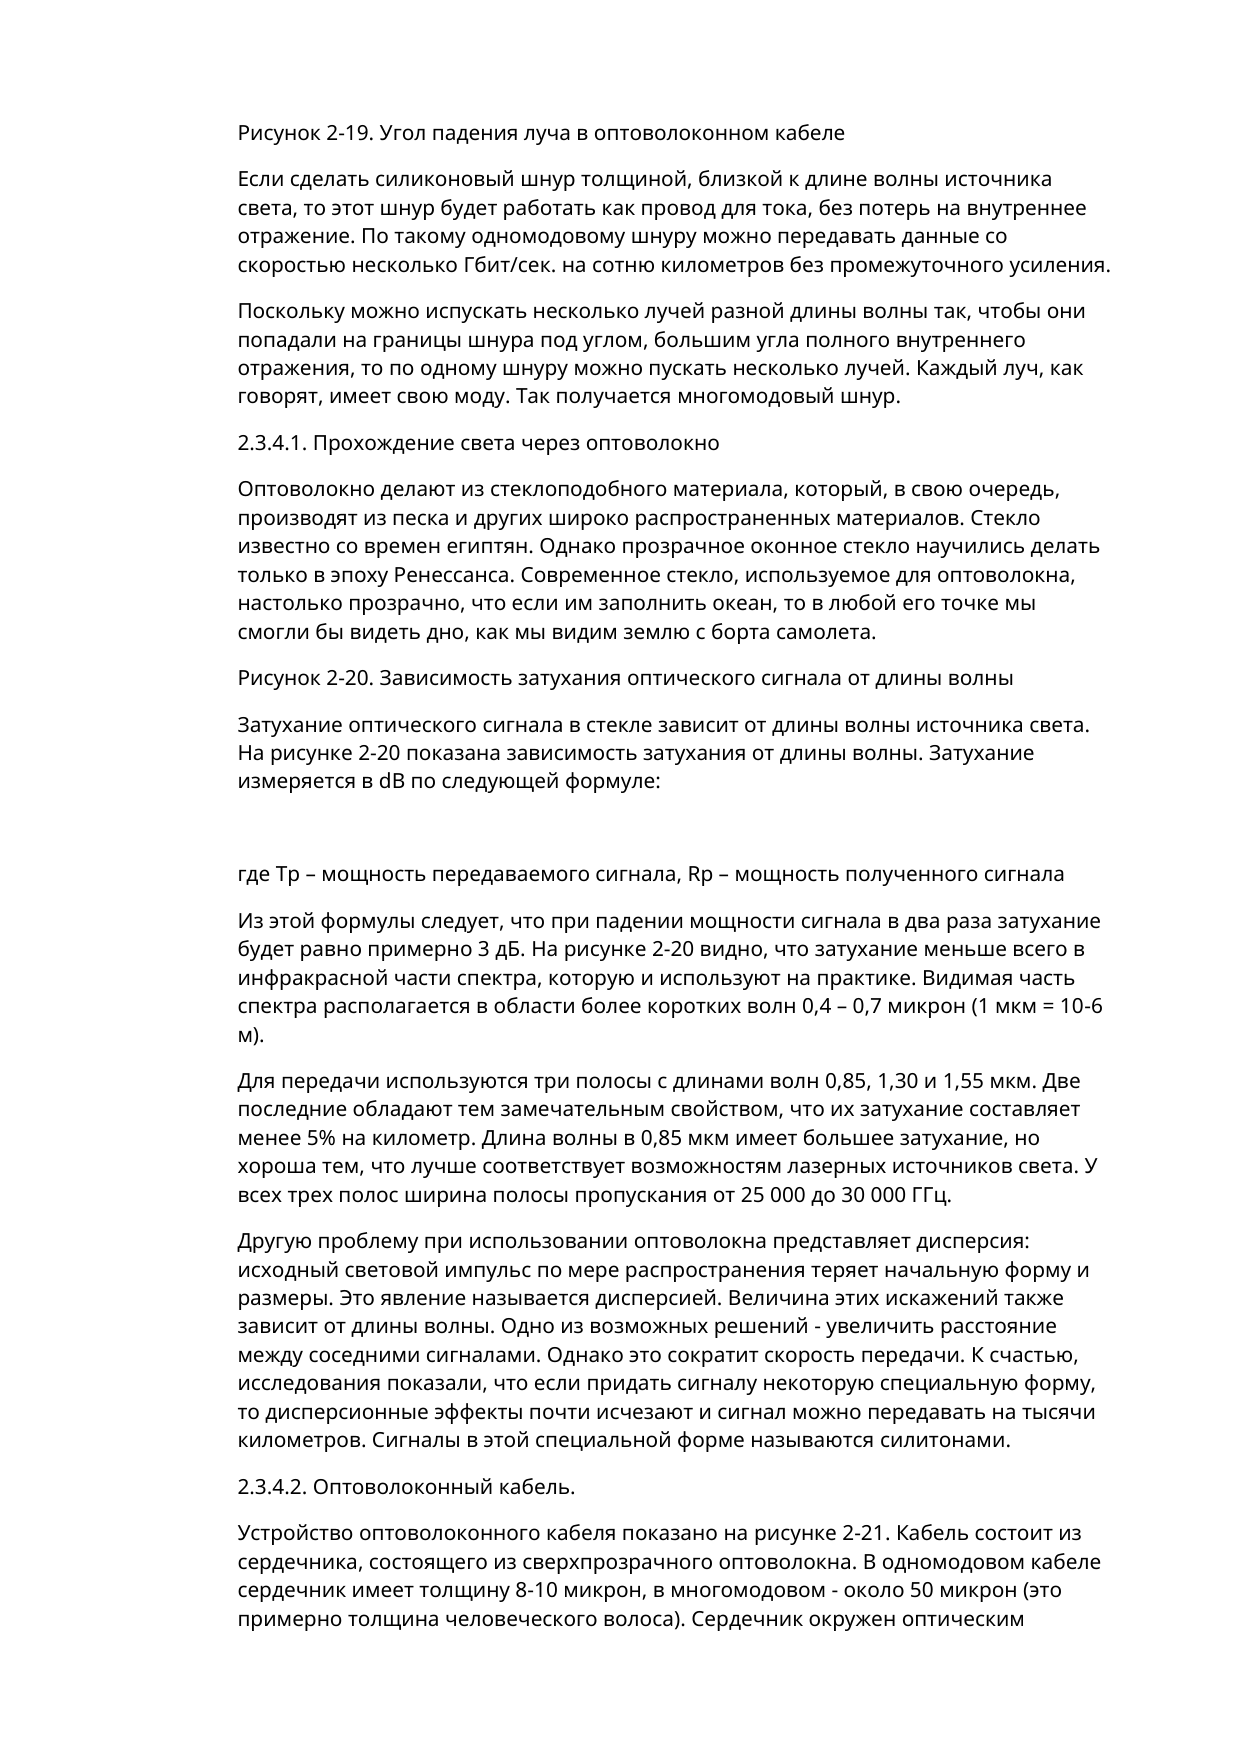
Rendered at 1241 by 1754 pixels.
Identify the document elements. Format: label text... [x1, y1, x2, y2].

text 2.3.4.1. Прохождение света через оптоволокно [237, 428, 1113, 457]
text Оптоволокно делают из стеклоподобного материала, который, в свою очередь, производят из песка и других широко распространенных материалов. Стекло известно со времен египтян. Однако прозрачное оконное стекло научились делать только в эпоху Ренессанса. Современное стекло, используемое для оптоволокна, настолько прозрачно, что если им заполнить океан, то в любой его точке мы смогли бы видеть дно, как мы видим землю с борта самолета. [237, 474, 1113, 645]
text Поскольку можно испускать несколько лучей разной длины волны так, чтобы они попадали на границы шнура под углом, большим угла полного внутреннего отражения, то по одному шнуру можно пускать несколько лучей. Каждый луч, как говорят, имеет свою моду. Так получается многомодовый шнур. [237, 296, 1113, 410]
text Из этой формулы следует, что при падении мощности сигнала в два раза затухание будет равно примерно 3 дБ. На рисунке 2-20 видно, что затухание меньше всего в инфракрасной части спектра, которую и используют на практике. Видимая часть спектра располагается в области более коротких волн 0,4 – 0,7 микрон (1 мкм = 10-6 м). [237, 906, 1113, 1048]
text Рисунок 2-20. Зависимость затухания оптического сигнала от длины волны [237, 663, 1113, 692]
text Рисунок 2-19. Угол падения луча в оптоволоконном кабеле [237, 118, 1113, 147]
text Устройство оптоволоконного кабеля показано на рисунке 2-21. Кабель состоит из сердечника, состоящего из сверхпрозрачного оптоволокна. В одномодовом кабеле сердечник имеет толщину 8-10 микрон, в многомодовом - около 50 микрон (это примерно толщина человеческого волоса). Сердечник окружен оптическим [237, 1518, 1113, 1632]
text Затухание оптического сигнала в стекле зависит от длины волны источника света. На рисунке 2-20 показана зависимость затухания от длины волны. Затухание измеряется в dB по следующей формуле: [237, 710, 1113, 795]
text Если сделать силиконовый шнур толщиной, близкой к длине волны источника света, то этот шнур будет работать как провод для тока, без потерь на внутреннее отражение. По такому одномодовому шнуру можно передавать данные со скоростью несколько Гбит/сек. на сотню километров без промежуточного усиления. [237, 164, 1113, 278]
text 2.3.4.2. Оптоволоконный кабель. [237, 1472, 1113, 1500]
text где Tр – мощность передаваемого сигнала, Rp – мощность полученного сигнала [237, 859, 1113, 888]
text Другую проблему при использовании оптоволокна представляет дисперсия: исходный световой импульс по мере распространения теряет начальную форму и размеры. Это явление называется дисперсией. Величина этих искажений также зависит от длины волны. Одно из возможных решений - увеличить расстояние между соседними сигналами. Однако это сократит скорость передачи. К счастью, исследования показали, что если придать сигналу некоторую специальную форму, то дисперсионные эффекты почти исчезают и сигнал можно передавать на тысячи километров. Сигналы в этой специальной форме называются силитонами. [237, 1226, 1113, 1454]
text Для передачи используются три полосы с длинами волн 0,85, 1,30 и 1,55 мкм. Две последние обладают тем замечательным свойством, что их затухание составляет менее 5% на километр. Длина волны в 0,85 мкм имеет большее затухание, но хороша тем, что лучше соответствует возможностям лазерных источников света. У всех трех полос ширина полосы пропускания от 25 000 до 30 000 ГГц. [237, 1066, 1113, 1208]
